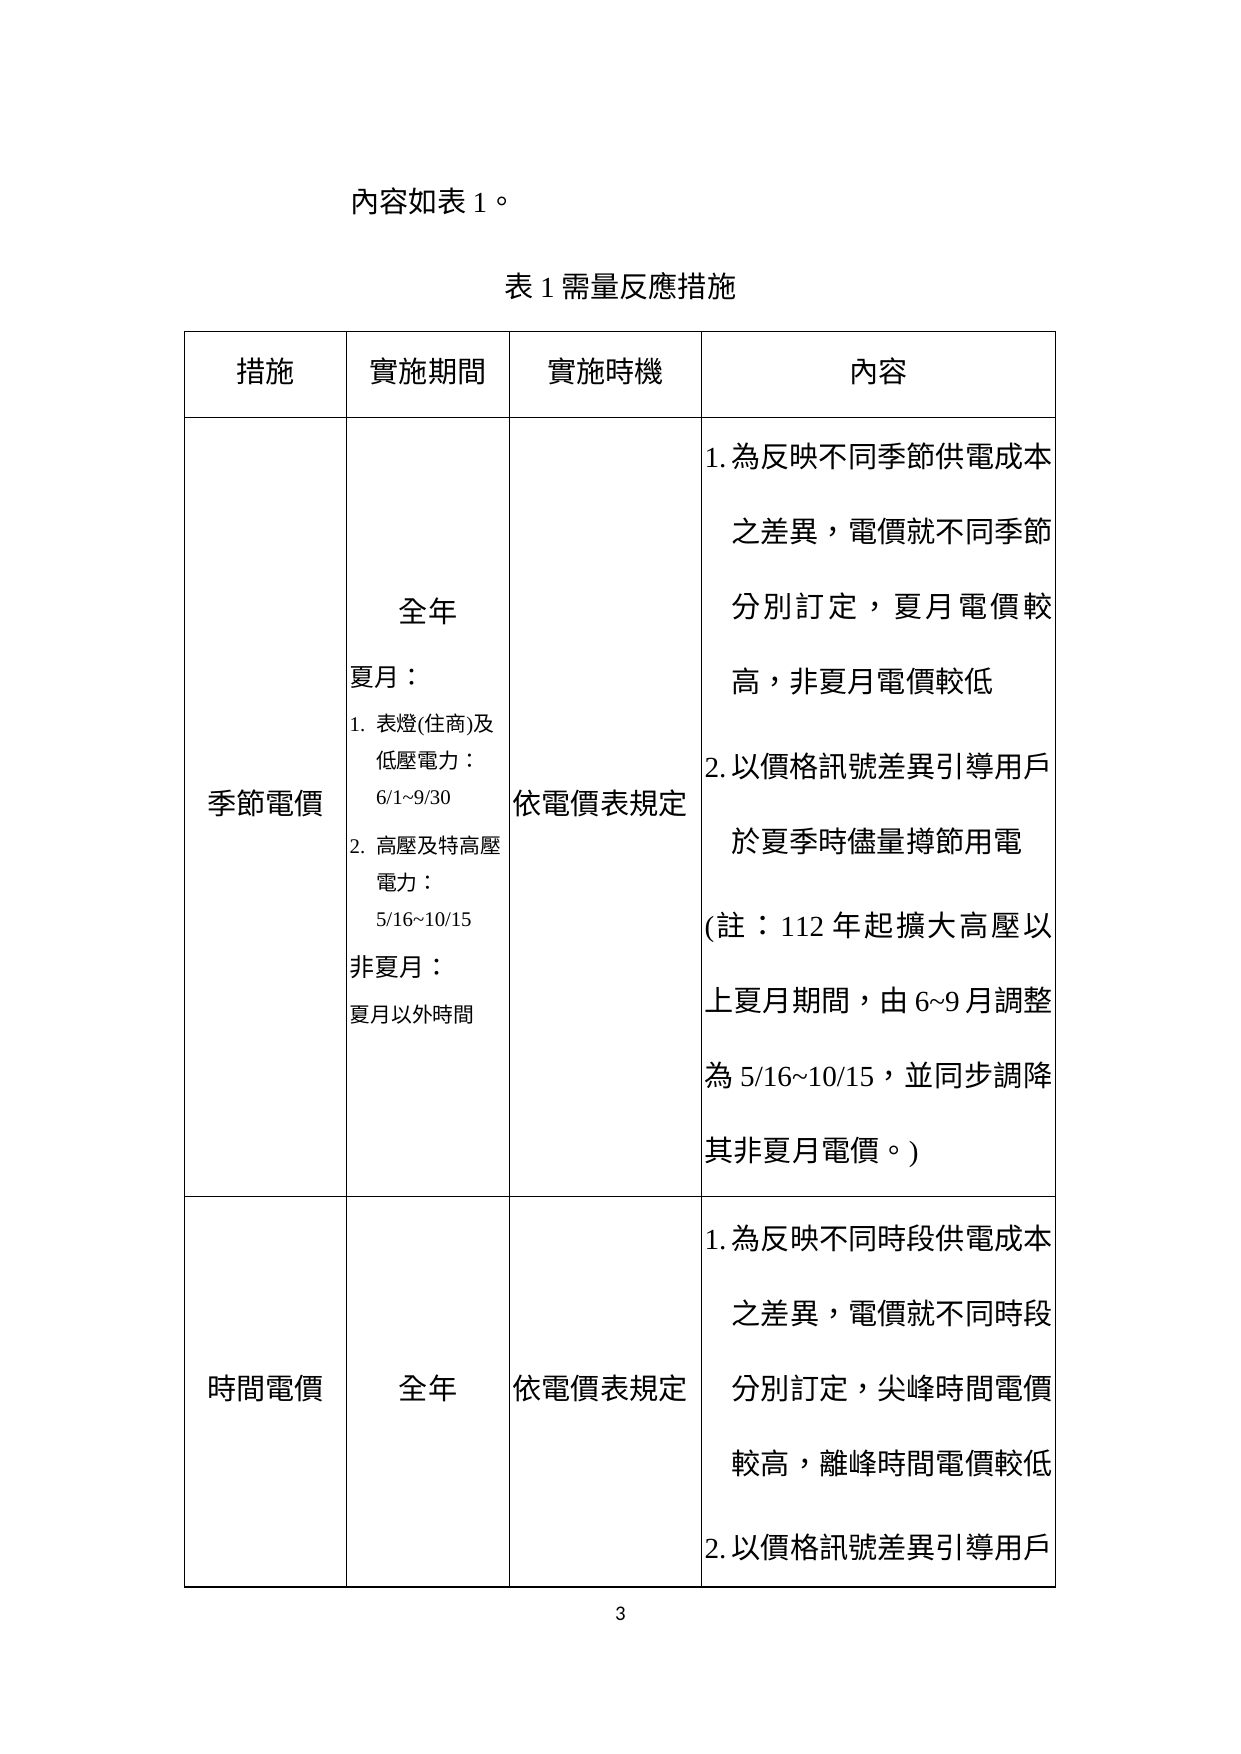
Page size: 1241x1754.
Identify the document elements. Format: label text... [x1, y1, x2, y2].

table_cell 全年 [347, 1197, 509, 1586]
list 內容如表1。 [276, 162, 1053, 237]
table_cell 季節電價 [185, 418, 346, 1196]
table_cell 為反映不同時段供電成本之差異，電價就不同時段分別訂定，尖峰時間電價較高，離峰時間電價較低 以價格訊號差異引導用戶降低尖峰用電，充分利用離峰電力，縮小電力系統尖離峰負載差距 (註：112年起調整電價尖離峰時間，尖峰調整為16~22時，並增訂批次生產時間電價，提供用戶多一種方案選擇。) [702, 1197, 1055, 1586]
table_header 措施 [185, 332, 346, 417]
table_header 實施期間 [347, 332, 509, 417]
table_header 實施時機 [510, 332, 701, 417]
table_header 內容 [702, 332, 1055, 417]
table_cell 依電價表規定 [510, 1197, 701, 1586]
table_cell 依電價表規定 [510, 418, 701, 1196]
table_cell 為反映不同季節供電成本之差異，電價就不同季節分別訂定，夏月電價較高，非夏月電價較低 以價格訊號差異引導用戶於夏季時儘量撙節用電 (註：112年起擴大高壓以上夏月期間，由6~9月調整為5/16~10/15，並同步調降其非夏月電價。) [702, 418, 1055, 1196]
table_cell 全年 夏月： 表燈(住商)及低壓電力：6/1~9/30 高壓及特高壓電力：5/16~10/15 非夏月： 夏月以外時間 [347, 418, 509, 1196]
table_cell 時間電價 [185, 1197, 346, 1586]
text 表 1 需量反應措施 [187, 247, 1053, 322]
